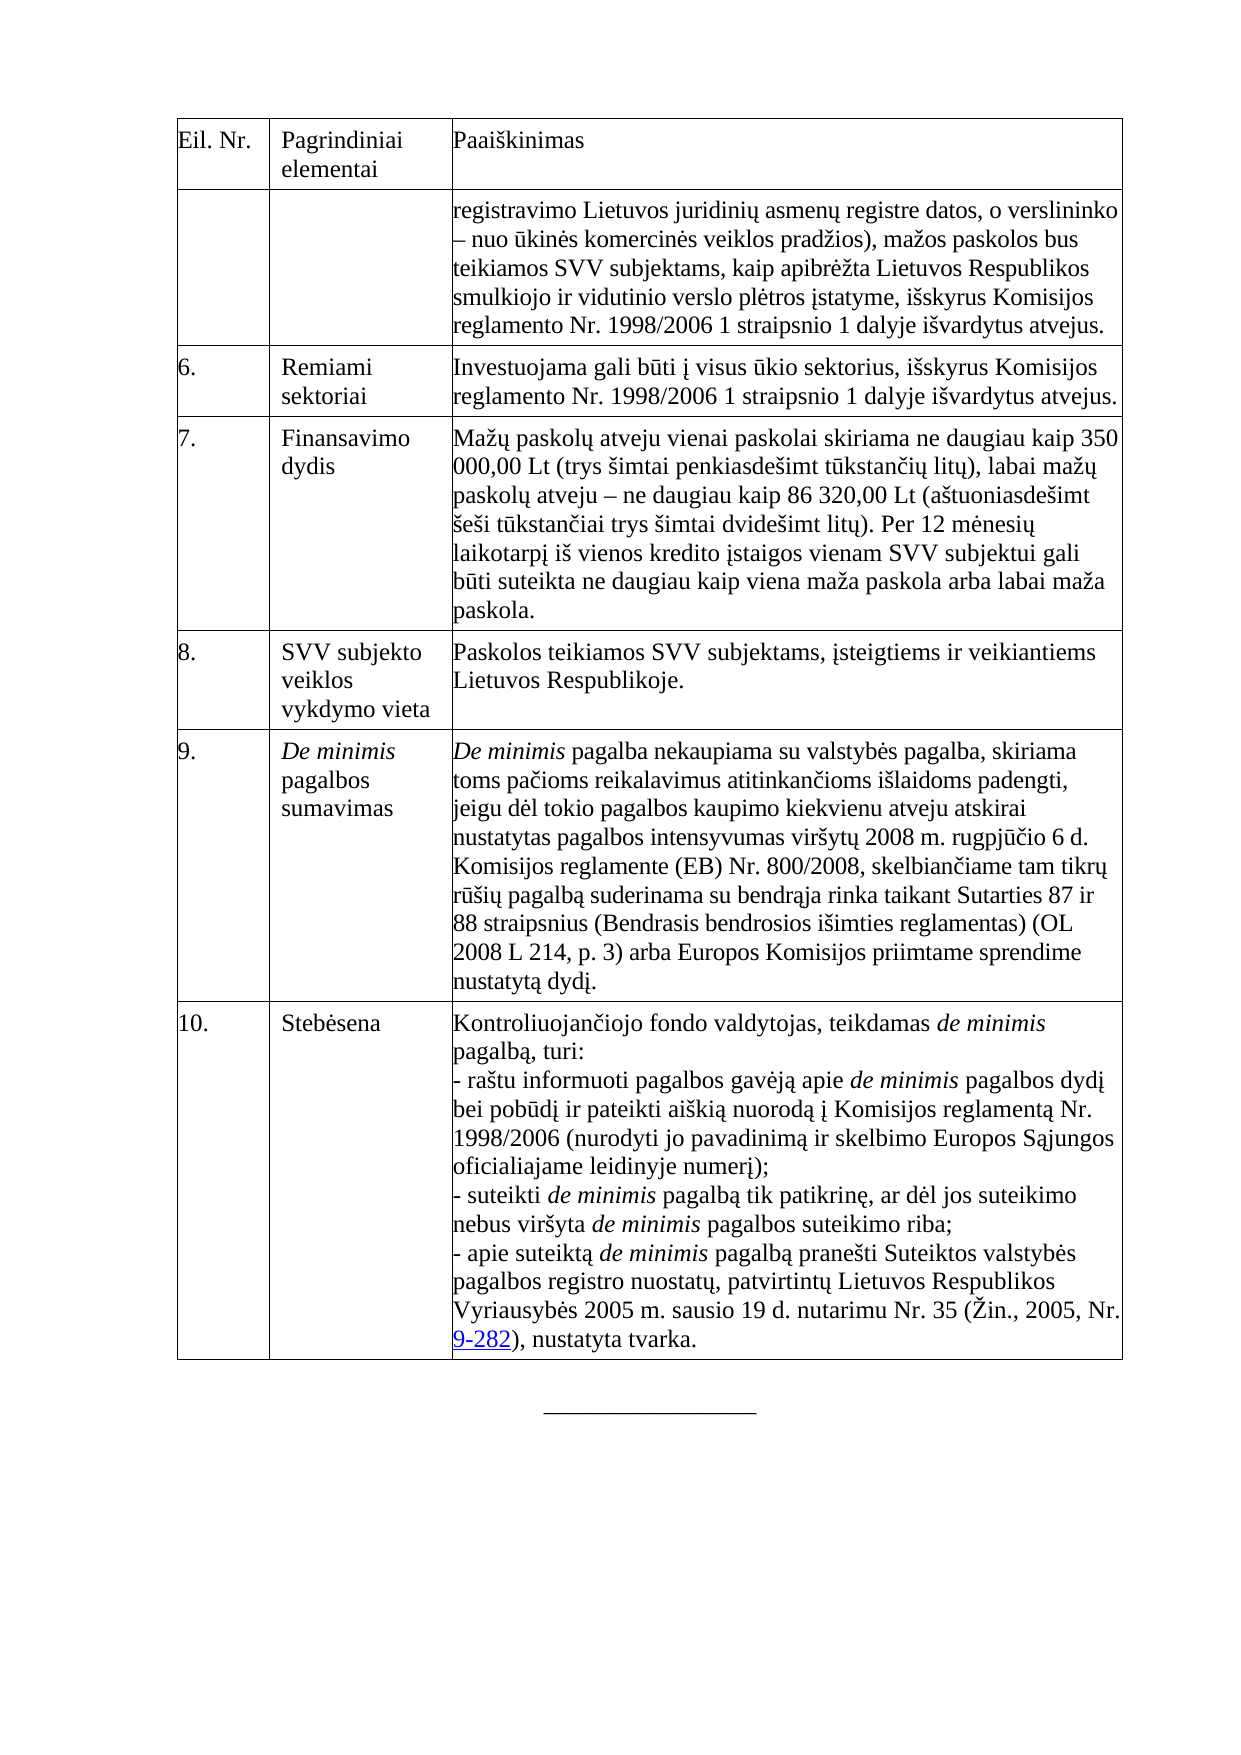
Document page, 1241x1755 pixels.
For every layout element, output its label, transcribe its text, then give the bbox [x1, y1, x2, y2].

table_header Pagrindiniai elementai [270, 119, 452, 188]
table_cell 9. [178, 730, 269, 1001]
table_cell registravimo Lietuvos juridinių asmenų registre datos, o verslininko – nuo ūkinės komercinės veiklos pradžios), mažos paskolos bus teikiamos SVV subjektams, kaip apibrėžta Lietuvos Respublikos smulkiojo ir vidutinio verslo plėtros įstatyme, išskyrus Komisijos reglamento Nr. 1998/2006 1 straipsnio 1 dalyje išvardytus atvejus. [453, 190, 1122, 345]
table_header Paaiškinimas [453, 119, 1122, 188]
table_cell Finansavimo dydis [270, 417, 452, 630]
table_header Eil. Nr. [178, 119, 269, 188]
table_cell 7. [178, 417, 269, 630]
table_cell Paskolos teikiamos SVV subjektams, įsteigtiems ir veikiantiems Lietuvos Respublikoje. [453, 631, 1122, 729]
table_cell 10. [178, 1002, 269, 1358]
table_cell Remiami sektoriai [270, 346, 452, 416]
table_cell Kontroliuojančiojo fondo valdytojas, teikdamas de minimis pagalbą, turi: - raštu informuoti pagalbos gavėją apie de minimis pagalbos dydį bei pobūdį ir pateikti aiškią nuorodą į Komisijos reglamentą Nr. 1998/2006 (nurodyti jo pavadinimą ir skelbimo Europos Sąjungos oficialiajame leidinyje numerį); - suteikti de minimis pagalbą tik patikrinę, ar dėl jos suteikimo nebus viršyta de minimis pagalbos suteikimo riba; - apie suteiktą de minimis pagalbą pranešti Suteiktos valstybės pagalbos registro nuostatų, patvirtintų Lietuvos Respublikos Vyriausybės 2005 m. sausio 19 d. nutarimu Nr. 35 (Žin., 2005, Nr. 9-282), nustatyta tvarka. [453, 1002, 1122, 1358]
table_cell 8. [178, 631, 269, 729]
table_cell De minimis pagalba nekaupiama su valstybės pagalba, skiriama toms pačioms reikalavimus atitinkančioms išlaidoms padengti, jeigu dėl tokio pagalbos kaupimo kiekvienu atveju atskirai nustatytas pagalbos intensyvumas viršytų 2008 m. rugpjūčio 6 d. Komisijos reglamente (EB) Nr. 800/2008, skelbiančiame tam tikrų rūšių pagalbą suderinama su bendrąja rinka taikant Sutarties 87 ir 88 straipsnius (Bendrasis bendrosios išimties reglamentas) (OL 2008 L 214, p. 3) arba Europos Komisijos priimtame sprendime nustatytą dydį. [453, 730, 1122, 1001]
table_cell [270, 190, 452, 345]
table_cell [178, 190, 269, 345]
table_cell 6. [178, 346, 269, 416]
table_cell Investuojama gali būti į visus ūkio sektorius, išskyrus Komisijos reglamento Nr. 1998/2006 1 straipsnio 1 dalyje išvardytus atvejus. [453, 346, 1122, 416]
table_cell SVV subjekto veiklos vykdymo vieta [270, 631, 452, 729]
table_cell Mažų paskolų atveju vienai paskolai skiriama ne daugiau kaip 350 000,00 Lt (trys šimtai penkiasdešimt tūkstančių litų), labai mažų paskolų atveju – ne daugiau kaip 86 320,00 Lt (aštuoniasdešimt šeši tūkstančiai trys šimtai dvidešimt litų). Per 12 mėnesių laikotarpį iš vienos kredito įstaigos vienam SVV subjektui gali būti suteikta ne daugiau kaip viena maža paskola arba labai maža paskola. [453, 417, 1122, 630]
text _________________ [177, 1388, 1122, 1417]
table_cell Stebėsena [270, 1002, 452, 1358]
table_cell De minimis pagalbos sumavimas [270, 730, 452, 1001]
